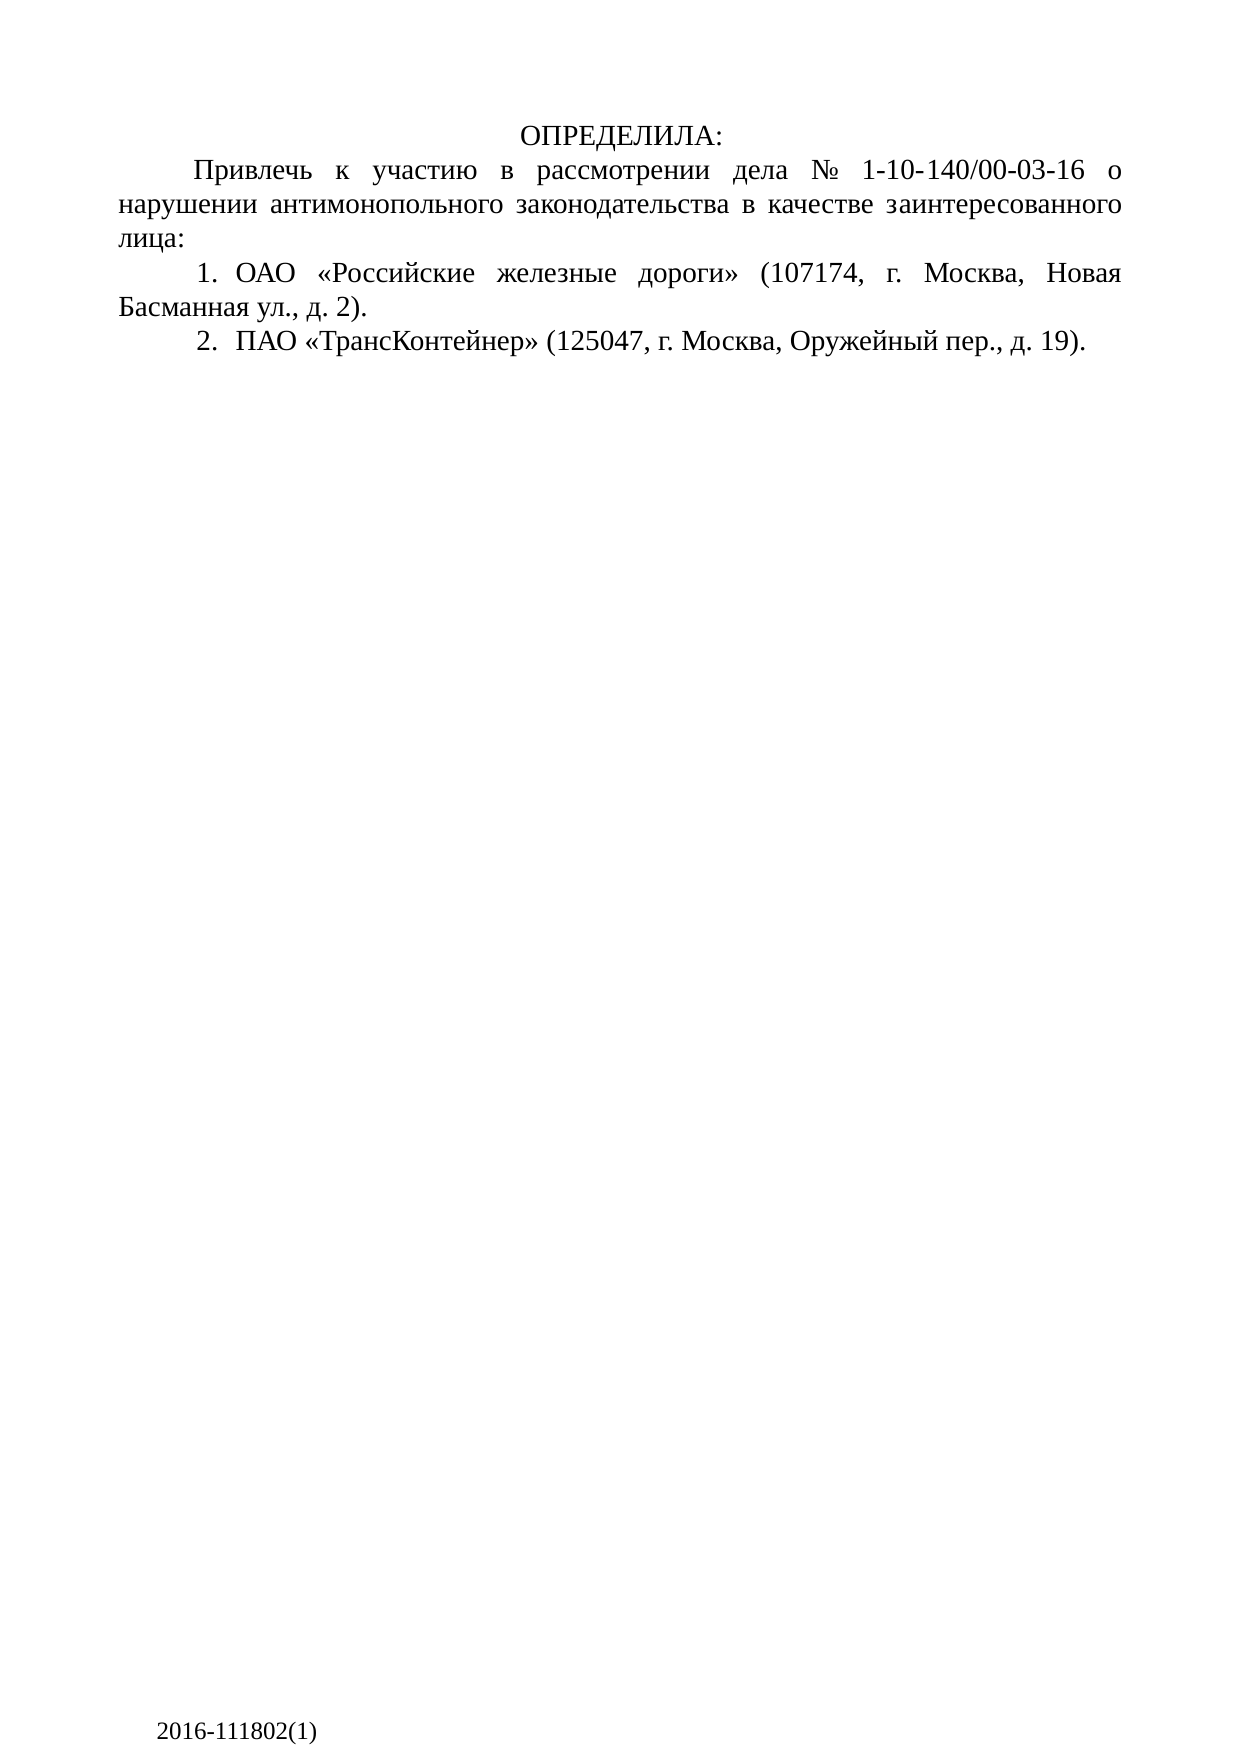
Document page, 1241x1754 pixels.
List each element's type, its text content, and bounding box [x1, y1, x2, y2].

text Привлечь к участию в рассмотрении дела № 1-10-140/00-03-16 о нарушении антимонопольного законодательства в качестве заинтересованного лица: [118, 152, 1122, 254]
list ОАО «Российские железные дороги» (107174, г. Москва, Новая Басманная ул., д. 2). [118, 255, 1122, 322]
list ПАО «ТрансКонтейнер» (125047, г. Москва, Оружейный пер., д. 19). [118, 323, 1122, 357]
text ОПРЕДЕЛИЛА: [118, 118, 1122, 152]
